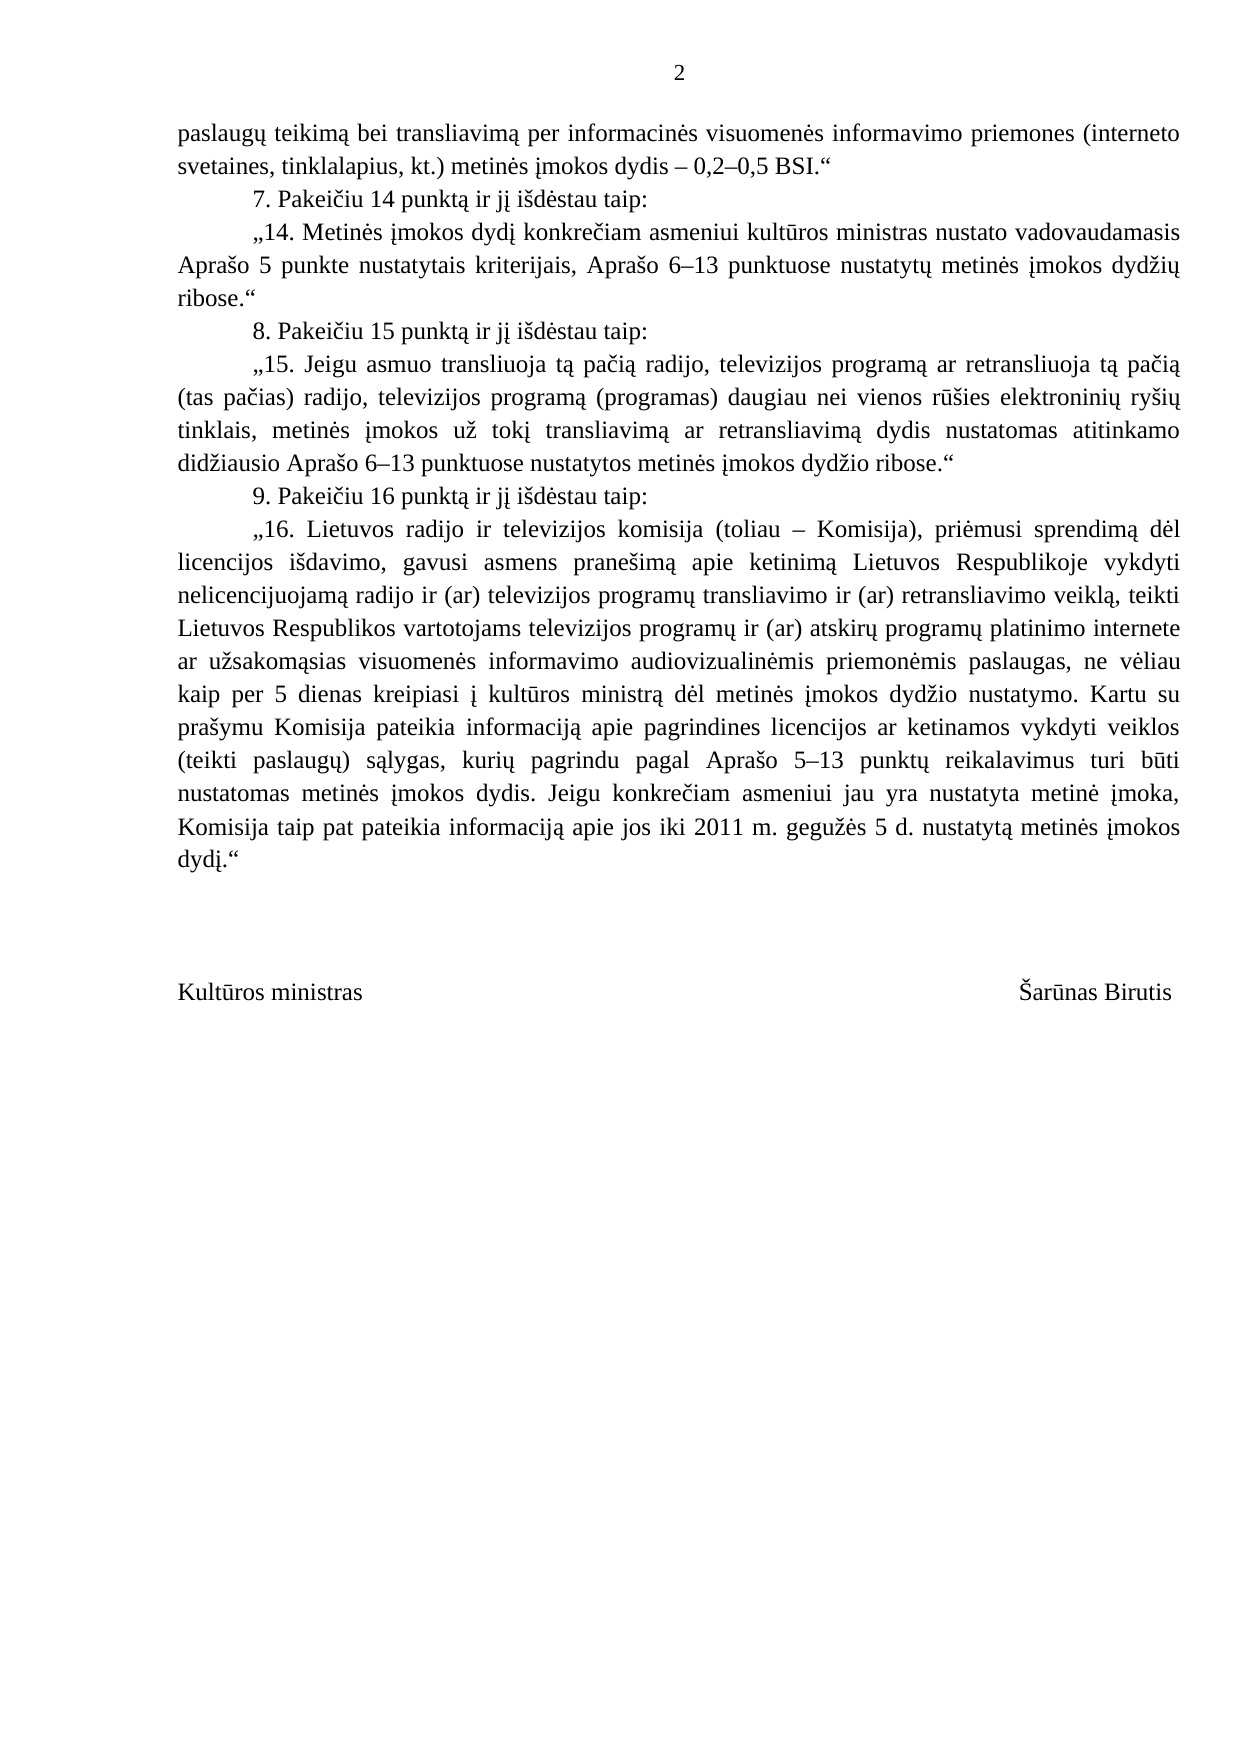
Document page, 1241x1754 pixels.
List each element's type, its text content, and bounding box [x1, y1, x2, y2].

text paslaugų teikimą bei transliavimą per informacinės visuomenės informavimo priemones (interneto svetaines, tinklalapius, kt.) metinės įmokos dydis – 0,2–0,5 BSI.“ [177, 118, 1181, 180]
text 7. Pakeičiu 14 punktą ir jį išdėstau taip: [177, 184, 1181, 213]
text Kultūros ministras Šarūnas Birutis [177, 977, 1181, 1005]
text 8. Pakeičiu 15 punktą ir jį išdėstau taip: [177, 316, 1181, 345]
text „15. Jeigu asmuo transliuoja tą pačią radijo, televizijos programą ar retransliuoja tą pačią (tas pačias) radijo, televizijos programą (programas) daugiau nei vienos rūšies elektroninių ryšių tinklais, metinės įmokos už tokį transliavimą ar retransliavimą dydis nustatomas atitinkamo didžiausio Aprašo 6–13 punktuose nustatytos metinės įmokos dydžio ribose.“ [177, 349, 1181, 477]
text 9. Pakeičiu 16 punktą ir jį išdėstau taip: [177, 481, 1181, 510]
text „16. Lietuvos radijo ir televizijos komisija (toliau – Komisija), priėmusi sprendimą dėl licencijos išdavimo, gavusi asmens pranešimą apie ketinimą Lietuvos Respublikoje vykdyti nelicencijuojamą radijo ir (ar) televizijos programų transliavimo ir (ar) retransliavimo veiklą, teikti Lietuvos Respublikos vartotojams televizijos programų ir (ar) atskirų programų platinimo internete ar užsakomąsias visuomenės informavimo audiovizualinėmis priemonėmis paslaugas, ne vėliau kaip per 5 dienas kreipiasi į kultūros ministrą dėl metinės įmokos dydžio nustatymo. Kartu su prašymu Komisija pateikia informaciją apie pagrindines licencijos ar ketinamos vykdyti veiklos (teikti paslaugų) sąlygas, kurių pagrindu pagal Aprašo 5–13 punktų reikalavimus turi būti nustatomas metinės įmokos dydis. Jeigu konkrečiam asmeniui jau yra nustatyta metinė įmoka, Komisija taip pat pateikia informaciją apie jos iki 2011 m. gegužės 5 d. nustatytą metinės įmokos dydį.“ [177, 514, 1181, 873]
text „14. Metinės įmokos dydį konkrečiam asmeniui kultūros ministras nustato vadovaudamasis Aprašo 5 punkte nustatytais kriterijais, Aprašo 6–13 punktuose nustatytų metinės įmokos dydžių ribose.“ [177, 217, 1181, 312]
